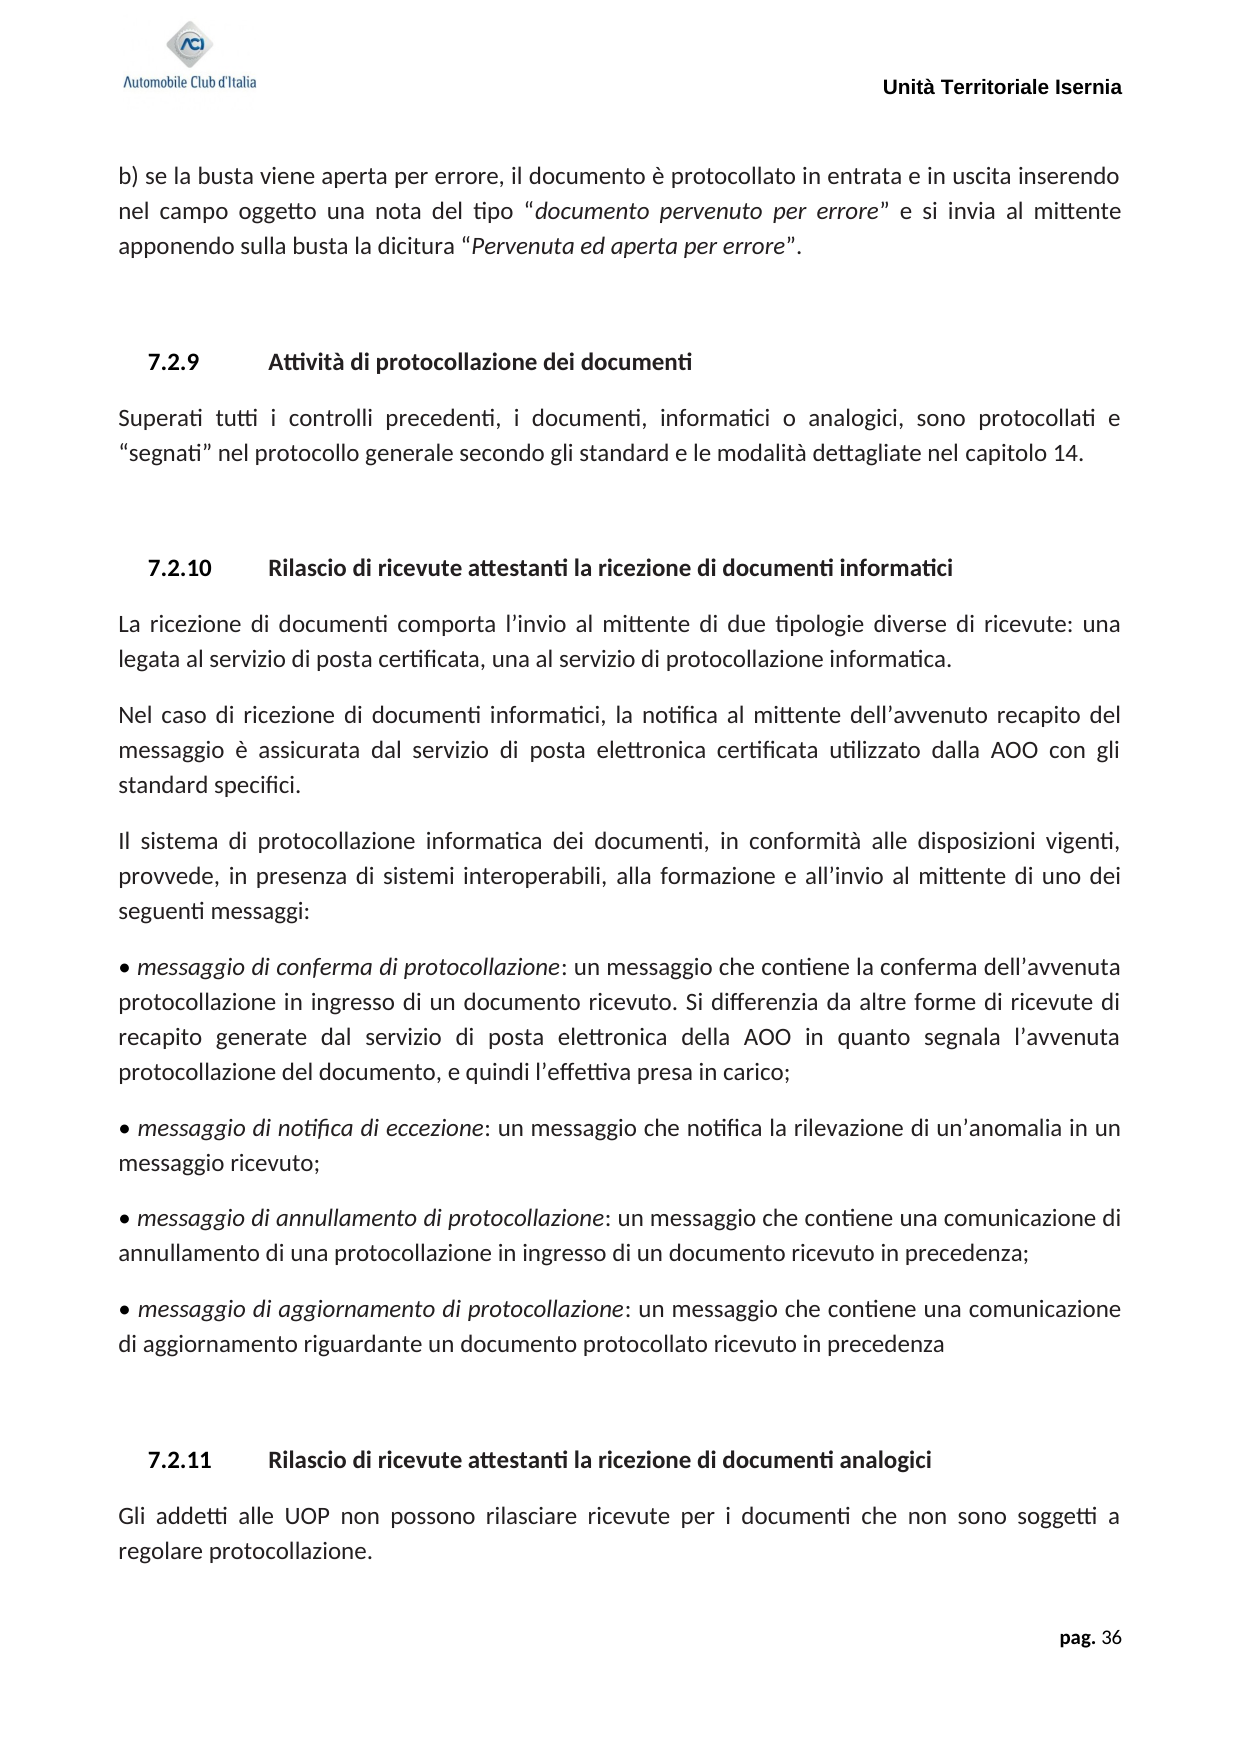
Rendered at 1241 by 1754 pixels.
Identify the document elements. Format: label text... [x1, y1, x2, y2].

text • messaggio di notifica di eccezione: un messaggio che notifica la rilevazione di un’anomalia in un messaggio ricevuto; [118, 1112, 1122, 1177]
text Gli addetti alle UOP non possono rilasciare ricevute per i documenti che non sono soggetti a regolare protocollazione. [118, 1500, 1122, 1566]
text Nel caso di ricezione di documenti informatici, la notifica al mittente dell’avvenuto recapito del messaggio è assicurata dal servizio di posta elettronica certificata utilizzato dalla AOO con gli standard specifici. [118, 699, 1122, 800]
text 7.2.10 Rilascio di ricevute attestanti la ricezione di documenti informatici [148, 552, 1122, 583]
text Il sistema di protocollazione informatica dei documenti, in conformità alle disposizioni vigenti, provvede, in presenza di sistemi interoperabili, alla formazione e all’invio al mittente di uno dei seguenti messaggi: [118, 825, 1122, 926]
text • messaggio di aggiornamento di protocollazione: un messaggio che contiene una comunicazione di aggiornamento riguardante un documento protocollato ricevuto in precedenza [118, 1293, 1122, 1359]
text 7.2.9 Attività di protocollazione dei documenti [148, 346, 1122, 376]
text b) se la busta viene aperta per errore, il documento è protocollato in entrata e in uscita inserendo nel campo oggetto una nota del tipo “documento pervenuto per errore” e si invia al mittente apponendo sulla busta la dicitura “Pervenuta ed aperta per errore”. [118, 160, 1122, 261]
text La ricezione di documenti comporta l’invio al mittente di due tipologie diverse di ricevute: una legata al servizio di posta certificata, una al servizio di protocollazione informatica. [118, 608, 1122, 674]
text Superati tutti i controlli precedenti, i documenti, informatici o analogici, sono protocollati e “segnati” nel protocollo generale secondo gli standard e le modalità dettagliate nel capitolo 14. [118, 402, 1122, 467]
text • messaggio di annullamento di protocollazione: un messaggio che contiene una comunicazione di annullamento di una protocollazione in ingresso di un documento ricevuto in precedenza; [118, 1202, 1122, 1268]
text 7.2.11 Rilascio di ricevute attestanti la ricezione di documenti analogici [148, 1444, 1122, 1475]
text • messaggio di conferma di protocollazione: un messaggio che contiene la conferma dell’avvenuta protocollazione in ingresso di un documento ricevuto. Si differenzia da altre forme di ricevute di recapito generate dal servizio di posta elettronica della AOO in quanto segnala l’avvenuta protocollazione del documento, e quindi l’effettiva presa in carico; [118, 951, 1122, 1086]
picture [122, 10, 257, 110]
